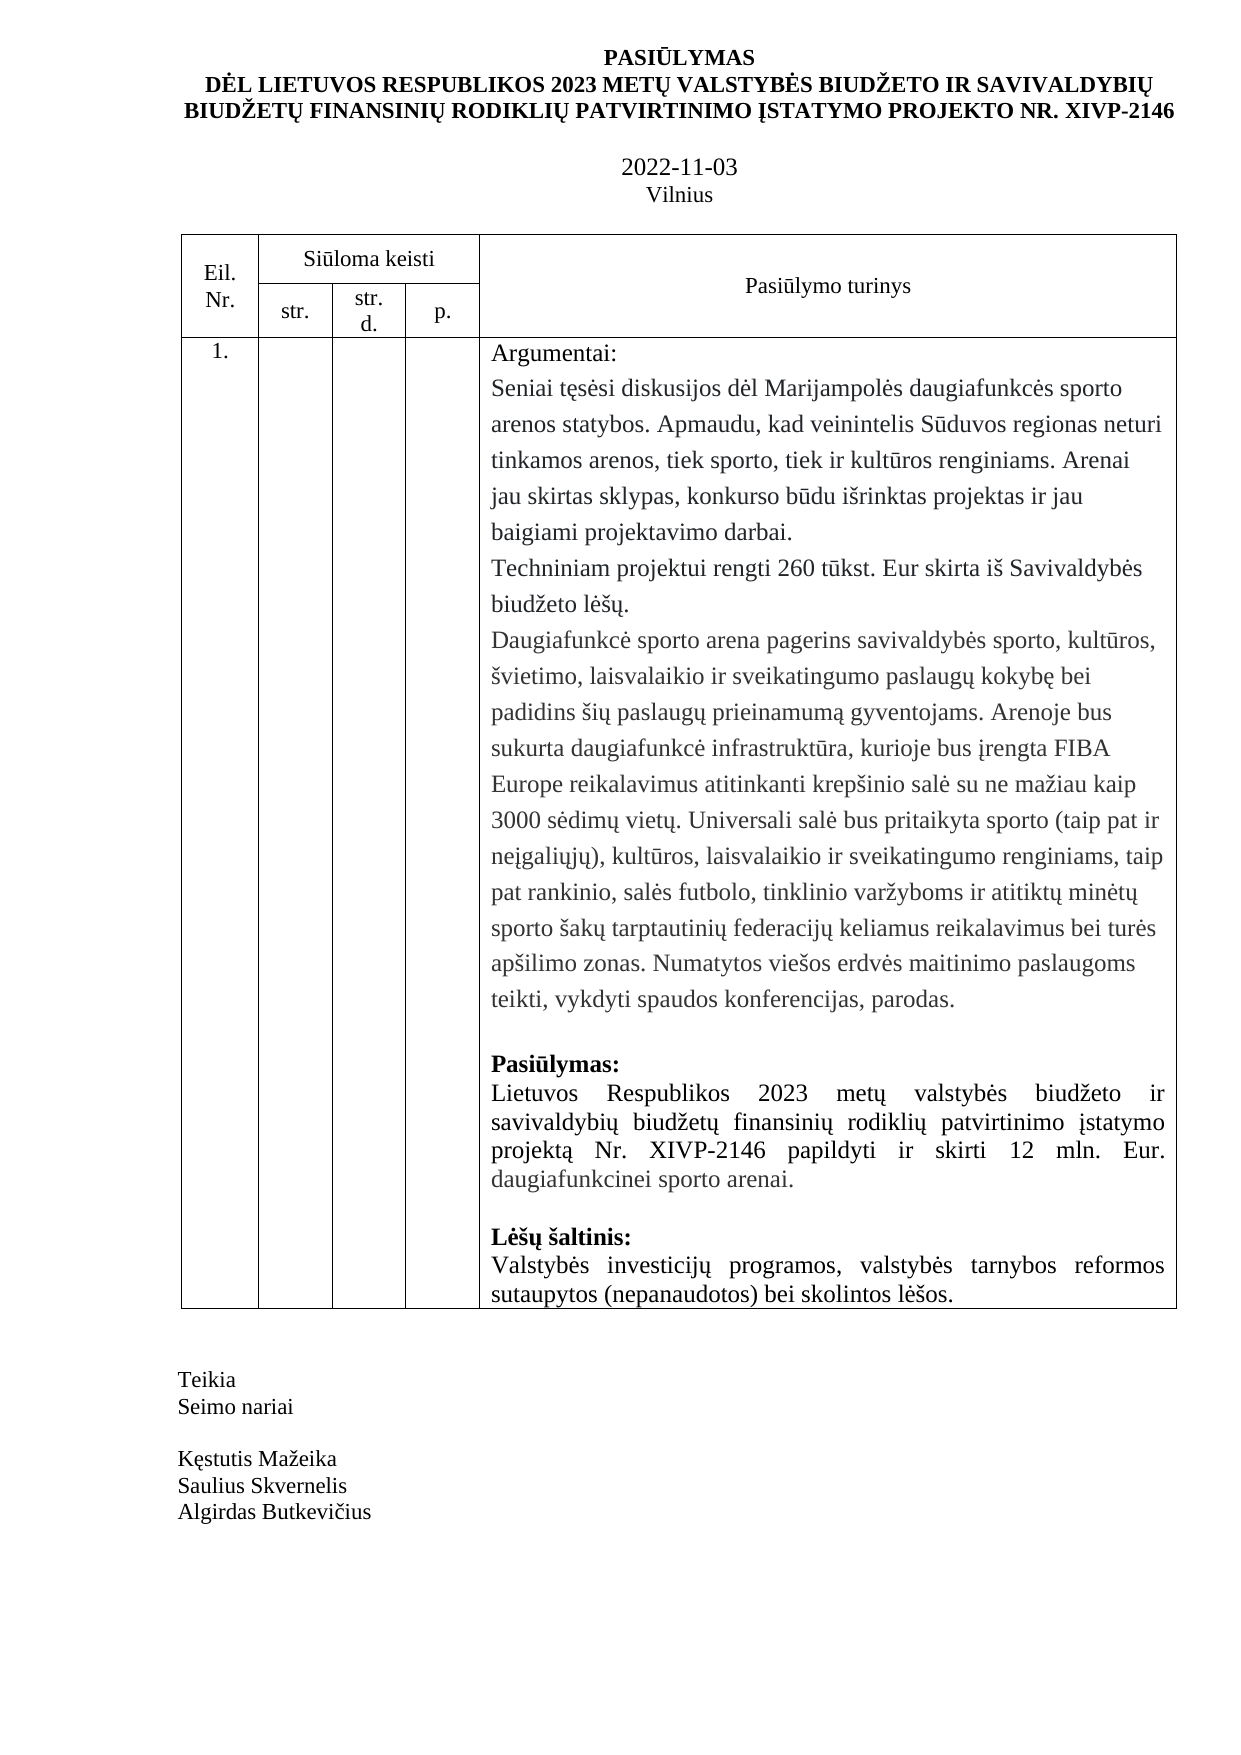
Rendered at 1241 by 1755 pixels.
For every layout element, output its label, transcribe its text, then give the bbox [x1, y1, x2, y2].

table_header Eil. Nr. [182, 235, 258, 337]
text 2022-11-03 [177, 152, 1181, 181]
table_cell str. d. [333, 284, 405, 337]
table_cell [259, 338, 332, 1308]
table_header Pasiūlymo turinys [480, 235, 1176, 337]
table_cell str. [259, 284, 332, 337]
table_cell [406, 338, 479, 1308]
text PASIŪLYMAS [177, 44, 1181, 71]
text Vilnius [177, 181, 1181, 207]
text Saulius Skvernelis [177, 1472, 1181, 1498]
text Seimo nariai [177, 1393, 1181, 1419]
table_cell 1. [182, 338, 258, 1308]
table_cell Argumentai: Seniai tęsėsi diskusijos dėl Marijampolės daugiafunkcės sporto arenos statybos. Apmaudu, kad veinintelis Sūduvos regionas neturi tinkamos arenos, tiek sporto, tiek ir kultūros renginiams. Arenai jau skirtas sklypas, konkurso būdu išrinktas projektas ir jau baigiami projektavimo darbai. Techniniam projektui rengti 260 tūkst. Eur skirta iš Savivaldybės biudžeto lėšų. Daugiafunkcė sporto arena pagerins savivaldybės sporto, kultūros, švietimo, laisvalaikio ir sveikatingumo paslaugų kokybę bei padidins šių paslaugų prieinamumą gyventojams. Arenoje bus sukurta daugiafunkcė infrastruktūra, kurioje bus įrengta FIBA Europe reikalavimus atitinkanti krepšinio salė su ne mažiau kaip 3000 sėdimų vietų. Universali salė bus pritaikyta sporto (taip pat ir neįgaliųjų), kultūros, laisvalaikio ir sveikatingumo renginiams, taip pat rankinio, salės futbolo, tinklinio varžyboms ir atitiktų minėtų sporto šakų tarptautinių federacijų keliamus reikalavimus bei turės apšilimo zonas. Numatytos viešos erdvės maitinimo paslaugoms teikti, vykdyti spaudos konferencijas, parodas. Pasiūlymas: Lietuvos Respublikos 2023 metų valstybės biudžeto ir savivaldybių biudžetų finansinių rodiklių patvirtinimo įstatymo projektą Nr. XIVP-2146 papildyti ir skirti 12 mln. Eur. daugiafunkcinei sporto arenai. Lėšų šaltinis: Valstybės investicijų programos, valstybės tarnybos reformos sutaupytos (nepanaudotos) bei skolintos lėšos. [480, 338, 1176, 1308]
table_cell p. [406, 284, 479, 337]
table_header Siūloma keisti [259, 235, 479, 283]
text Kęstutis Mažeika [177, 1446, 1181, 1472]
table_cell [333, 338, 405, 1308]
text Algirdas Butkevičius [177, 1498, 1181, 1524]
text Teikia [177, 1366, 1181, 1393]
text DĖL LIETUVOS RESPUBLIKOS 2023 METŲ VALSTYBĖS BIUDŽETO IR SAVIVALDYBIŲ BIUDŽETŲ FINANSINIŲ RODIKLIŲ PATVIRTINIMO ĮSTATYMo PROJEKTO NR. XIVP-2146 [177, 71, 1181, 123]
